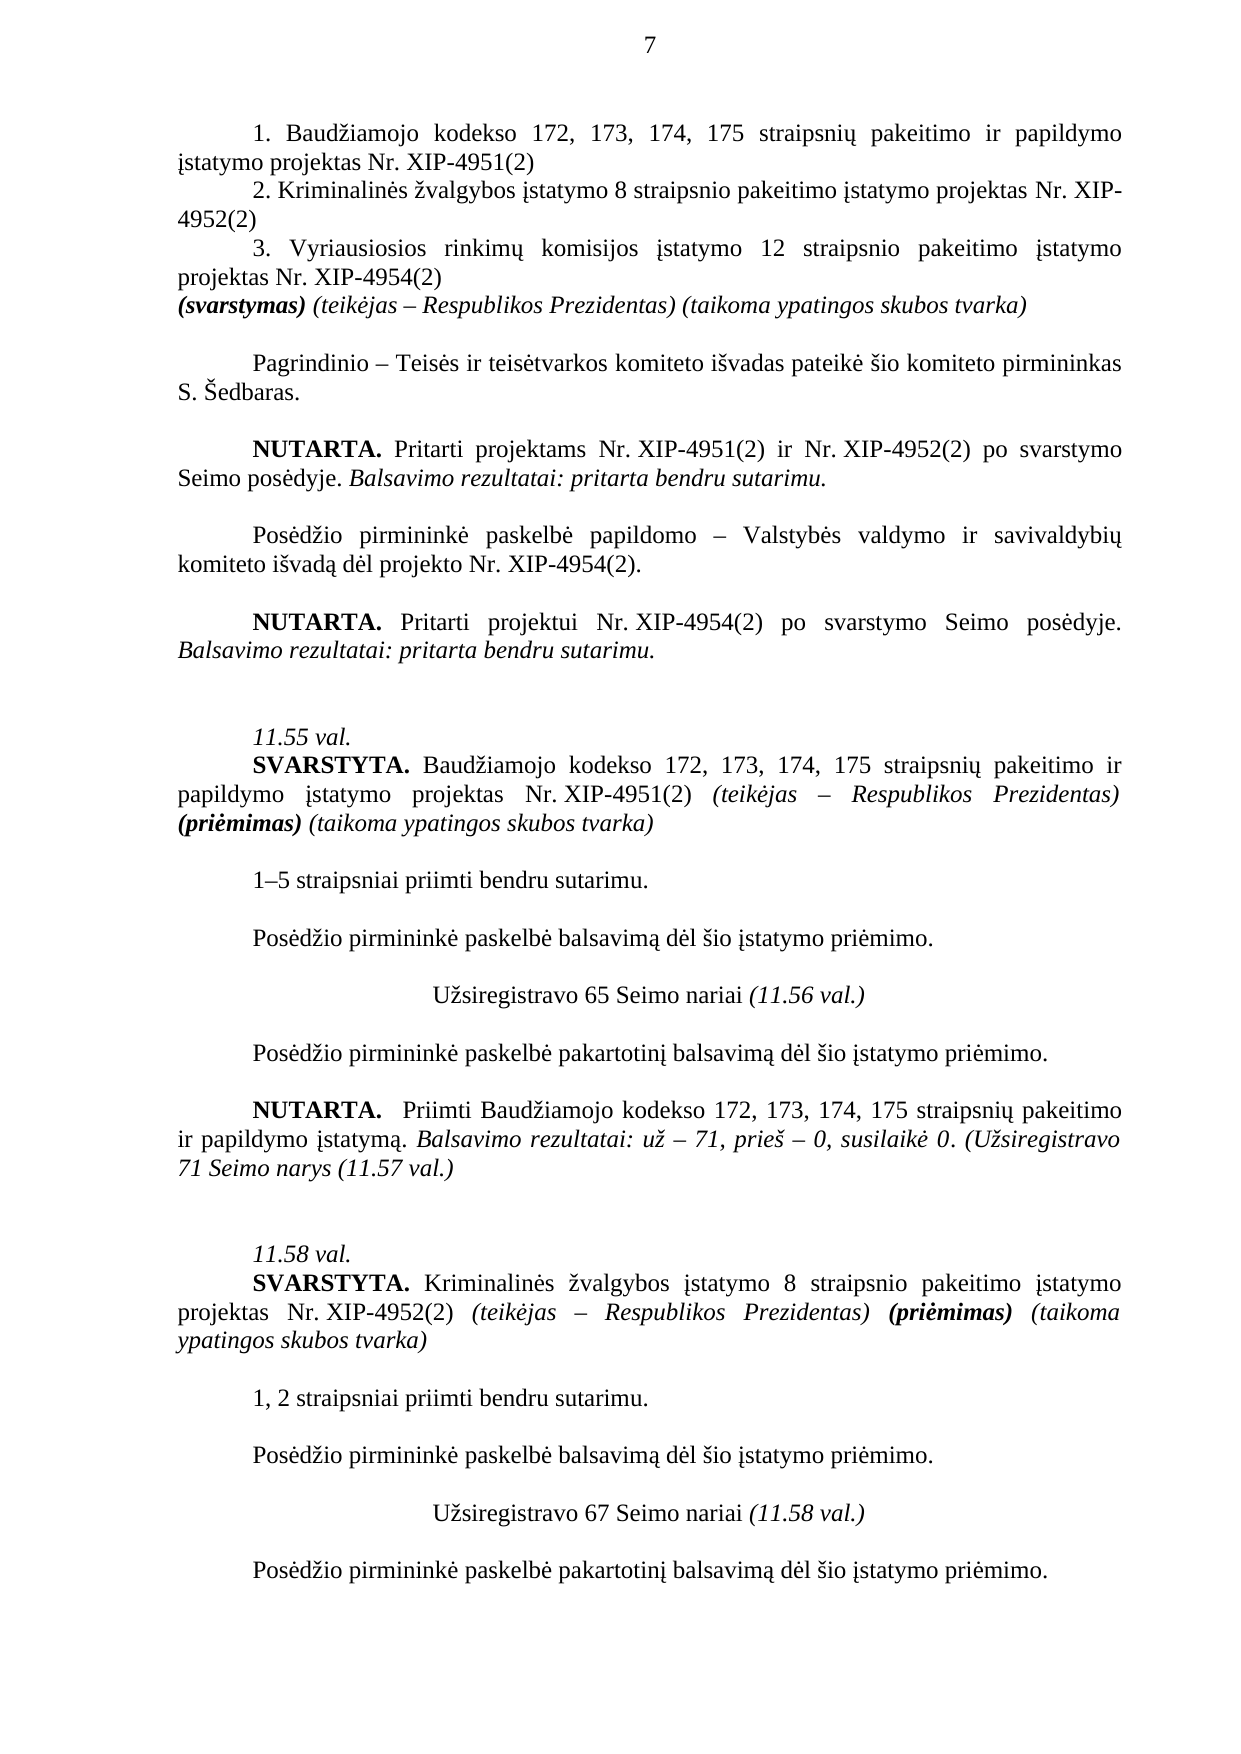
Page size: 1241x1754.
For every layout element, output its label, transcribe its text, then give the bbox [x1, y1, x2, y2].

text 11.55 val. [177, 722, 1122, 751]
text Posėdžio pirmininkė paskelbė balsavimą dėl šio įstatymo priėmimo. [177, 1441, 1122, 1469]
text Pagrindinio – Teisės ir teisėtvarkos komiteto išvadas pateikė šio komiteto pirmininkas S. Šedbaras. [177, 348, 1122, 406]
text NUTARTA. Pritarti projektams Nr. XIP-4951(2) ir Nr. XIP-4952(2) po svarstymo Seimo posėdyje. Balsavimo rezultatai: pritarta bendru sutarimu. [177, 434, 1122, 492]
text Užsiregistravo 65 Seimo nariai (11.56 val.) [177, 981, 1122, 1009]
text 2. Kriminalinės žvalgybos įstatymo 8 straipsnio pakeitimo įstatymo projektas Nr. XIP-4952(2) [177, 176, 1122, 233]
text Posėdžio pirmininkė paskelbė balsavimą dėl šio įstatymo priėmimo. [177, 923, 1122, 952]
text NUTARTA. Priimti Baudžiamojo kodekso 172, 173, 174, 175 straipsnių pakeitimo ir papildymo įstatymą. Balsavimo rezultatai: už – 71, prieš – 0, susilaikė 0. (Užsiregistravo 71 Seimo narys (11.57 val.) [177, 1096, 1122, 1182]
text Užsiregistravo 67 Seimo nariai (11.58 val.) [177, 1498, 1122, 1527]
text 1–5 straipsniai priimti bendru sutarimu. [177, 866, 1122, 894]
text SVARSTYTA. Baudžiamojo kodekso 172, 173, 174, 175 straipsnių pakeitimo ir papildymo įstatymo projektas Nr. XIP-4951(2) (teikėjas – Respublikos Prezidentas) (priėmimas) (taikoma ypatingos skubos tvarka) [177, 751, 1122, 837]
text (svarstymas) (teikėjas – Respublikos Prezidentas) (taikoma ypatingos skubos tvarka) [177, 291, 1122, 319]
text 11.58 val. [177, 1239, 1122, 1268]
text Posėdžio pirmininkė paskelbė papildomo – Valstybės valdymo ir savivaldybių komiteto išvadą dėl projekto Nr. XIP-4954(2). [177, 521, 1122, 578]
text Posėdžio pirmininkė paskelbė pakartotinį balsavimą dėl šio įstatymo priėmimo. [177, 1556, 1122, 1584]
text 3. Vyriausiosios rinkimų komisijos įstatymo 12 straipsnio pakeitimo įstatymo projektas Nr. XIP-4954(2) [177, 233, 1122, 291]
text 1, 2 straipsniai priimti bendru sutarimu. [177, 1383, 1122, 1412]
text SVARSTYTA. Kriminalinės žvalgybos įstatymo 8 straipsnio pakeitimo įstatymo projektas Nr. XIP-4952(2) (teikėjas – Respublikos Prezidentas) (priėmimas) (taikoma ypatingos skubos tvarka) [177, 1268, 1122, 1354]
text Posėdžio pirmininkė paskelbė pakartotinį balsavimą dėl šio įstatymo priėmimo. [177, 1038, 1122, 1067]
text 1. Baudžiamojo kodekso 172, 173, 174, 175 straipsnių pakeitimo ir papildymo įstatymo projektas Nr. XIP-4951(2) [177, 118, 1122, 176]
text NUTARTA. Pritarti projektui Nr. XIP-4954(2) po svarstymo Seimo posėdyje. Balsavimo rezultatai: pritarta bendru sutarimu. [177, 607, 1122, 664]
